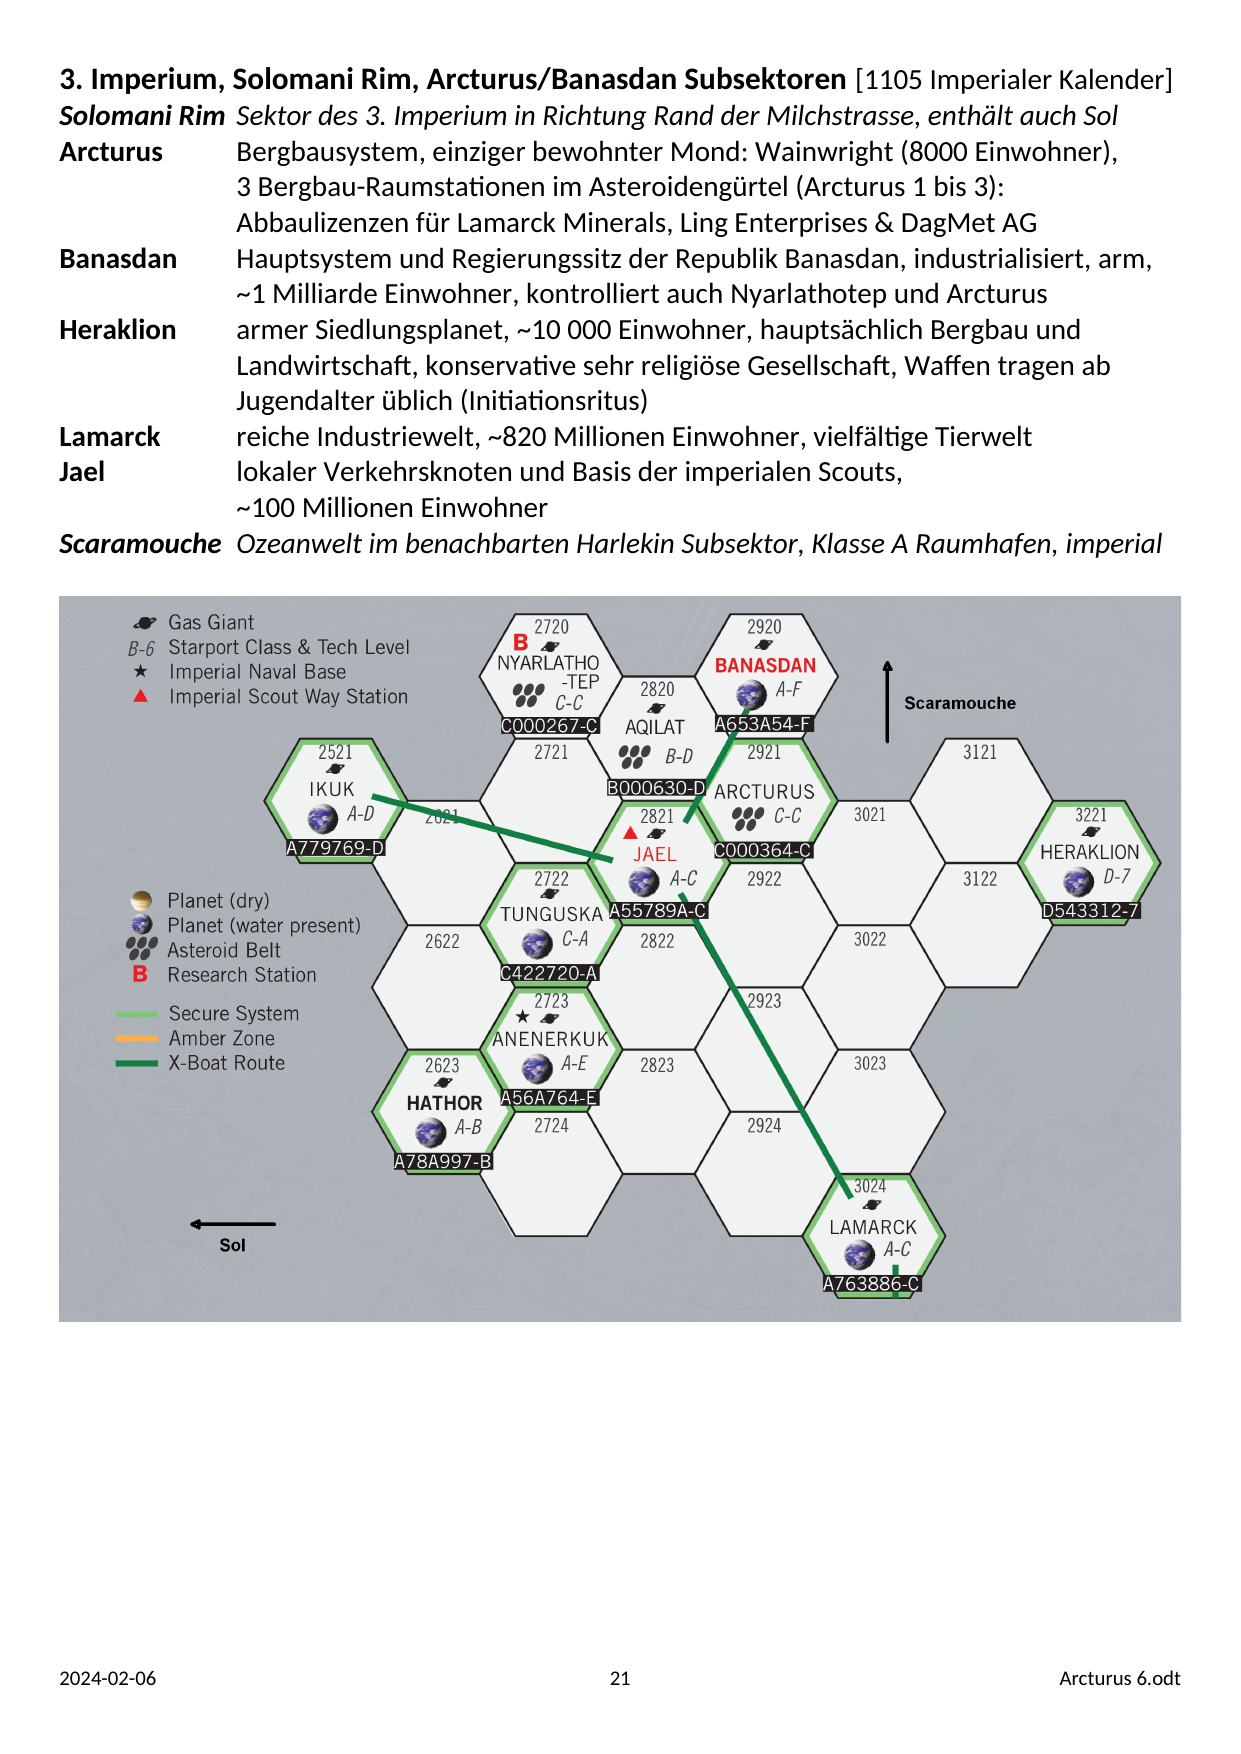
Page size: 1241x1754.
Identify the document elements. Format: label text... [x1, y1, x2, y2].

text Banasdan Hauptsystem und Regierungssitz der Republik Banasdan, industrialisiert, arm, [59, 240, 1181, 275]
text Arcturus Bergbausystem, einziger bewohnter Mond: Wainwright (8000 Einwohner), [59, 133, 1181, 168]
text 3 Bergbau-Raumstationen im Asteroidengürtel (Arcturus 1 bis 3): [59, 168, 1181, 204]
text Abbaulizenzen für Lamarck Minerals, Ling Enterprises & DagMet AG [59, 204, 1181, 240]
text Scaramouche Ozeanwelt im benachbarten Harlekin Subsektor, Klasse A Raumhafen, imperial [59, 525, 1181, 560]
text Heraklion armer Siedlungsplanet, ~10 000 Einwohner, hauptsächlich Bergbau und [59, 311, 1181, 347]
text Solomani Rim Sektor des 3. Imperium in Richtung Rand der Milchstrasse, enthält auch Sol [59, 97, 1181, 133]
text 3. Imperium, Solomani Rim, Arcturus/Banasdan Subsektoren [1105 Imperialer Kalender] [59, 59, 1181, 97]
text ~1 Milliarde Einwohner, kontrolliert auch Nyarlathotep und Arcturus [59, 275, 1181, 311]
text ~100 Millionen Einwohner [59, 489, 1181, 525]
text Landwirtschaft, konservative sehr religiöse Gesellschaft, Waffen tragen ab [59, 347, 1181, 382]
picture [59, 596, 1182, 1322]
text Lamarck reiche Industriewelt, ~820 Millionen Einwohner, vielfältige Tierwelt [59, 418, 1181, 453]
text Jugendalter üblich (Initiationsritus) [59, 382, 1181, 418]
text Jael lokaler Verkehrsknoten und Basis der imperialen Scouts, [59, 453, 1181, 489]
